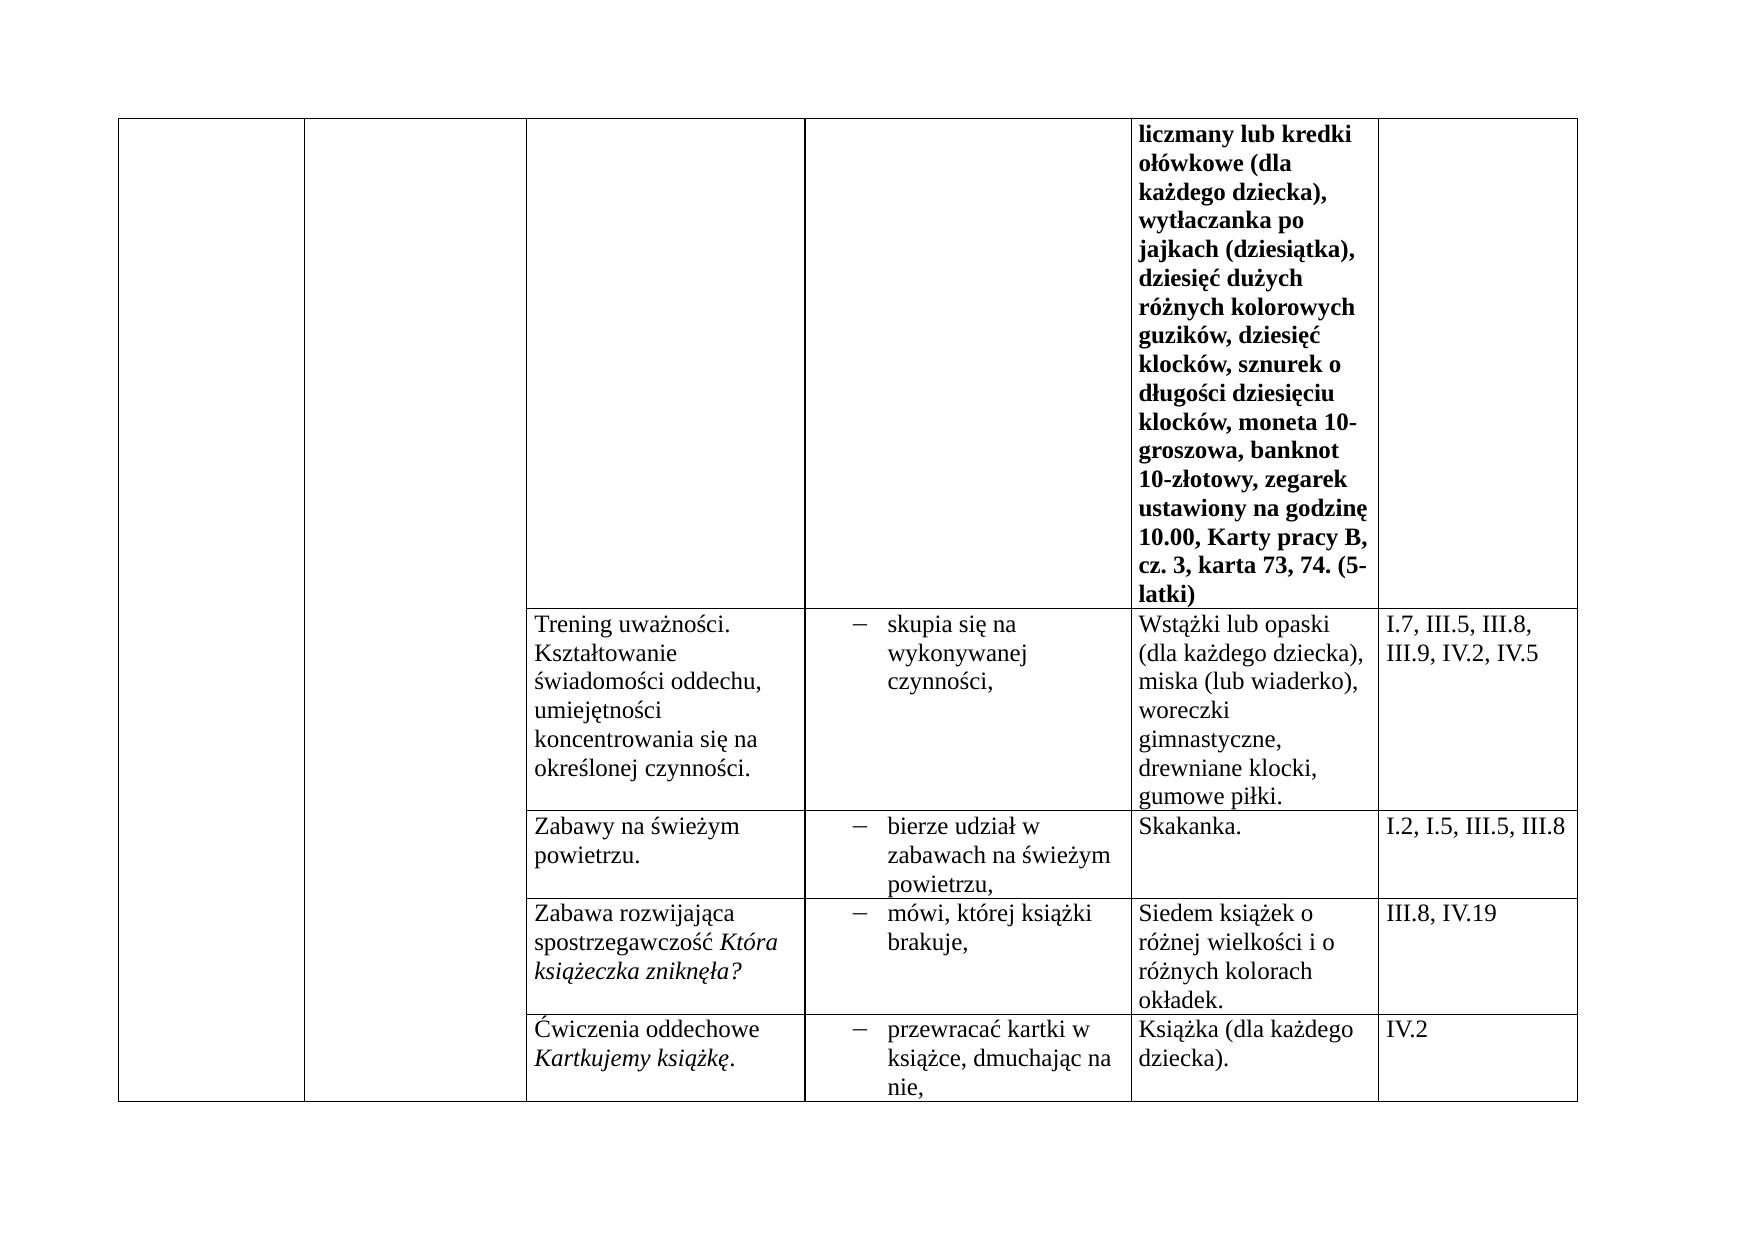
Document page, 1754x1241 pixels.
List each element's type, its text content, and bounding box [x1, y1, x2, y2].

table_cell skupia się na wykonywanej czynności, [806, 609, 1131, 810]
table_cell Siedem książek o różnej wielkości i o różnych kolorach okładek. [1132, 899, 1378, 1013]
table_cell [806, 119, 1131, 608]
table_cell I.2, I.5, III.5, III.8 [1379, 811, 1577, 897]
table_cell Ćwiczenia oddechowe Kartkujemy książkę. [527, 1015, 804, 1101]
table_cell III.8, IV.19 [1379, 899, 1577, 1013]
table_cell I.7, III.5, III.8, III.9, IV.2, IV.5 [1379, 609, 1577, 810]
table_cell przewracać kartki w książce, dmuchając na nie, [806, 1015, 1131, 1101]
table_cell Zabawa rozwijająca spostrzegawczość Która książeczka zniknęła? [527, 899, 804, 1013]
table_cell [1379, 119, 1577, 608]
table_cell mówi, której książki brakuje, [806, 899, 1131, 1013]
table_cell liczmany lub kredki ołówkowe (dla każdego dziecka), wytłaczanka po jajkach (dziesiątka), dziesięć dużych różnych kolorowych guzików, dziesięć klocków, sznurek o długości dziesięciu klocków, moneta 10-groszowa, banknot 10-złotowy, zegarek ustawiony na godzinę 10.00, Karty pracy B, cz. 3, karta 73, 74. (5-latki) [1132, 119, 1378, 608]
table_cell [527, 119, 804, 608]
table_cell Trening uważności. Kształtowanie świadomości oddechu, umiejętności koncentrowania się na określonej czynności. [527, 609, 804, 810]
table_cell Skakanka. [1132, 811, 1378, 897]
table_cell Książka (dla każdego dziecka). [1132, 1015, 1378, 1101]
table_cell Wstążki lub opaski (dla każdego dziecka), miska (lub wiaderko), woreczki gimnastyczne, drewniane klocki, gumowe piłki. [1132, 609, 1378, 810]
table_cell bierze udział w zabawach na świeżym powietrzu, [806, 811, 1131, 897]
table_cell Zabawy na świeżym powietrzu. [527, 811, 804, 897]
table_cell IV.2 [1379, 1015, 1577, 1101]
